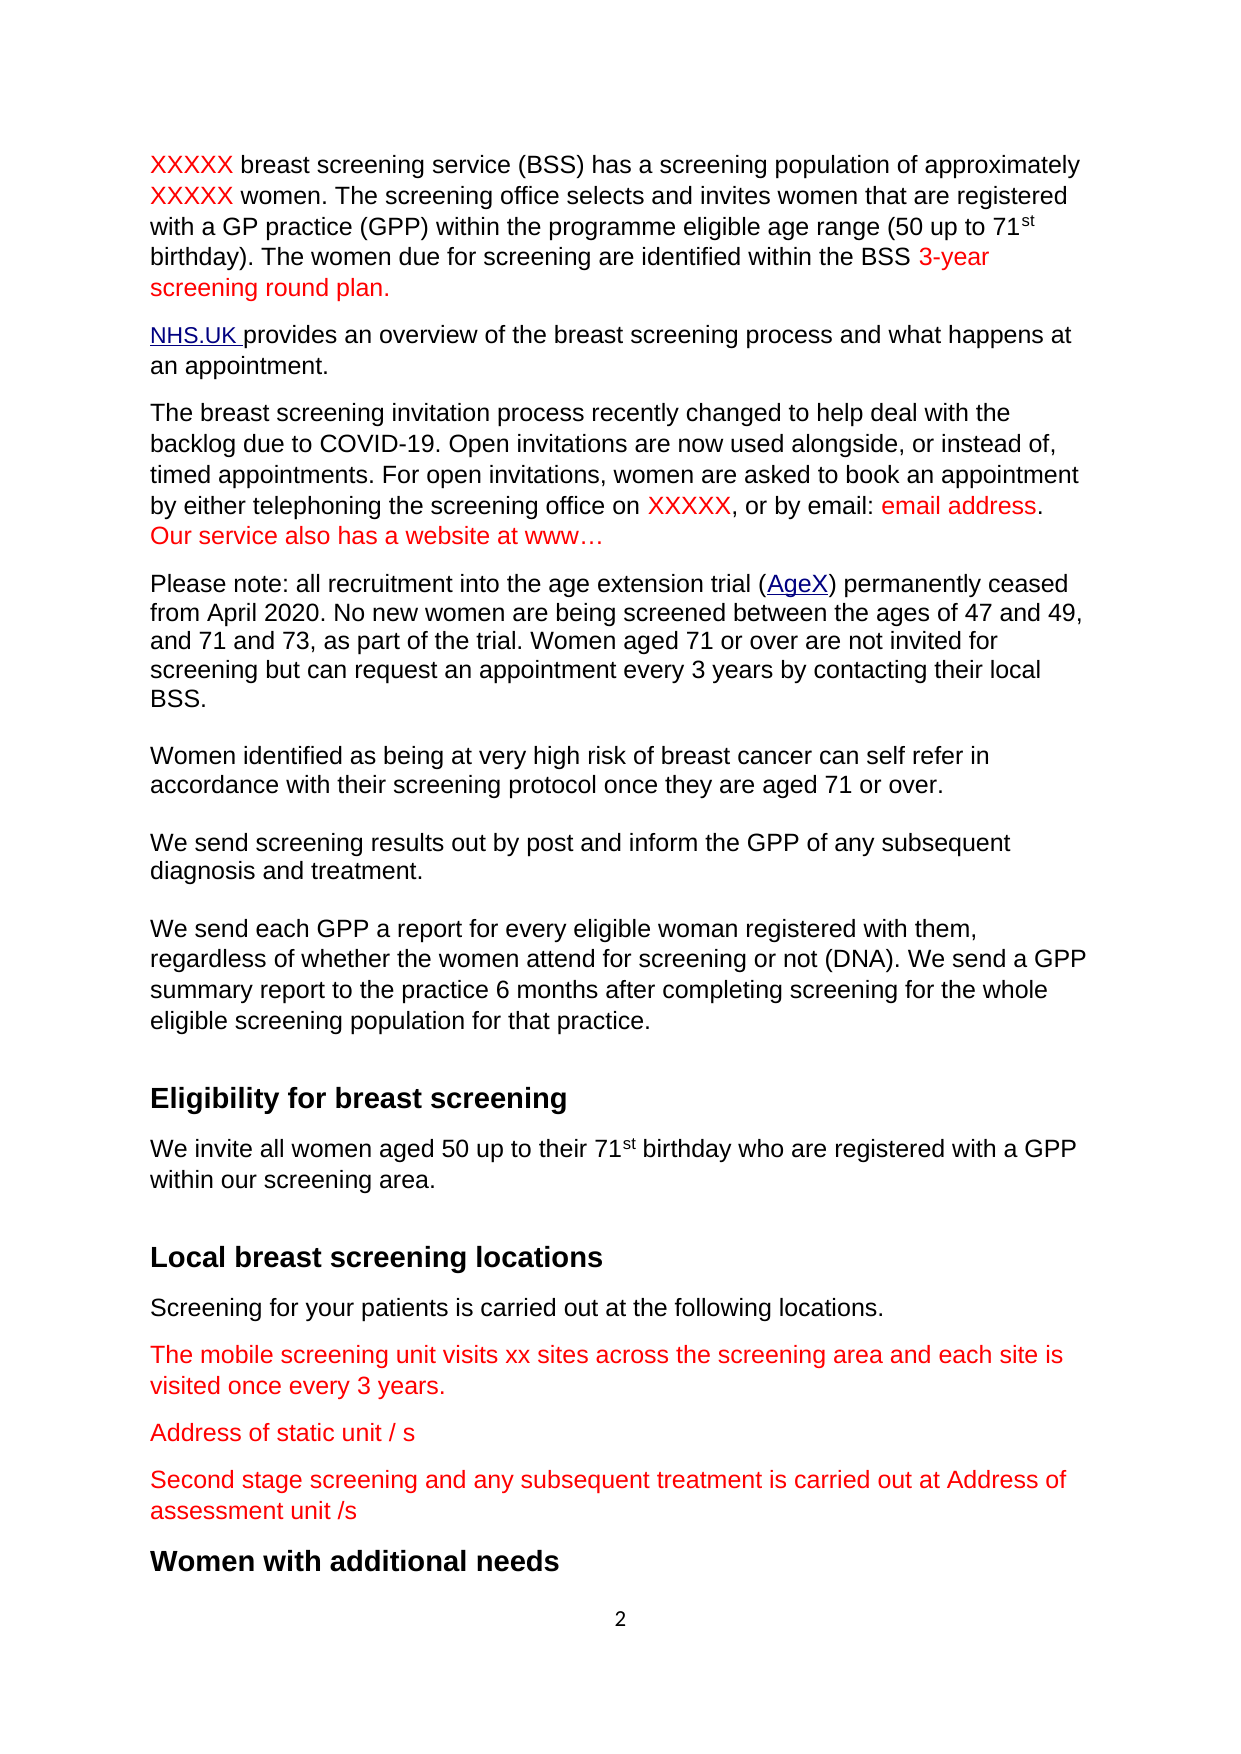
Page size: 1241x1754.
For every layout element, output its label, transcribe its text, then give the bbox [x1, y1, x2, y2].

text Women with additional needs [150, 1543, 1090, 1577]
text Please note: all recruitment into the age extension trial (AgeX) permanently ceased from April 2020. No new women are being screened between the ages of 47 and 49, and 71 and 73, as part of the trial. Women aged 71 or over are not invited for screening but can request an appointment every 3 years by contacting their local BSS. [150, 569, 1090, 712]
text XXXXX breast screening service (BSS) has a screening population of approximately XXXXX women. The screening office selects and invites women that are registered with a GP practice (GPP) within the programme eligible age range (50 up to 71st birthday). The women due for screening are identified within the BSS 3-year screening round plan. [150, 150, 1090, 302]
text NHS.UK provides an overview of the breast screening process and what happens at an appointment. [150, 320, 1090, 380]
text Address of static unit / s [150, 1418, 1090, 1447]
text We send screening results out by post and inform the GPP of any subsequent diagnosis and treatment. [150, 827, 1090, 885]
text The breast screening invitation process recently changed to help deal with the backlog due to COVID-19. Open invitations are now used alongside, or instead of, timed appointments. For open invitations, women are asked to book an appointment by either telephoning the screening office on XXXXX, or by email: email address. Our service also has a website at www… [150, 398, 1090, 550]
text We invite all women aged 50 up to their 71st birthday who are registered with a GPP within our screening area. [150, 1134, 1090, 1193]
text The mobile screening unit visits xx sites across the screening area and each site is visited once every 3 years. [150, 1340, 1090, 1399]
text Women identified as being at very high risk of breast cancer can self refer in accordance with their screening protocol once they are aged 71 or over. [150, 741, 1090, 799]
text Second stage screening and any subsequent treatment is carried out at Address of assessment unit /s [150, 1465, 1090, 1525]
text Eligibility for breast screening [150, 1081, 1090, 1115]
text Screening for your patients is carried out at the following locations. [150, 1292, 1090, 1321]
text We send each GPP a report for every eligible woman registered with them, regardless of whether the women attend for screening or not (DNA). We send a GPP summary report to the practice 6 months after completing screening for the whole eligible screening population for that practice. [150, 914, 1090, 1035]
text Local breast screening locations [150, 1240, 1090, 1273]
